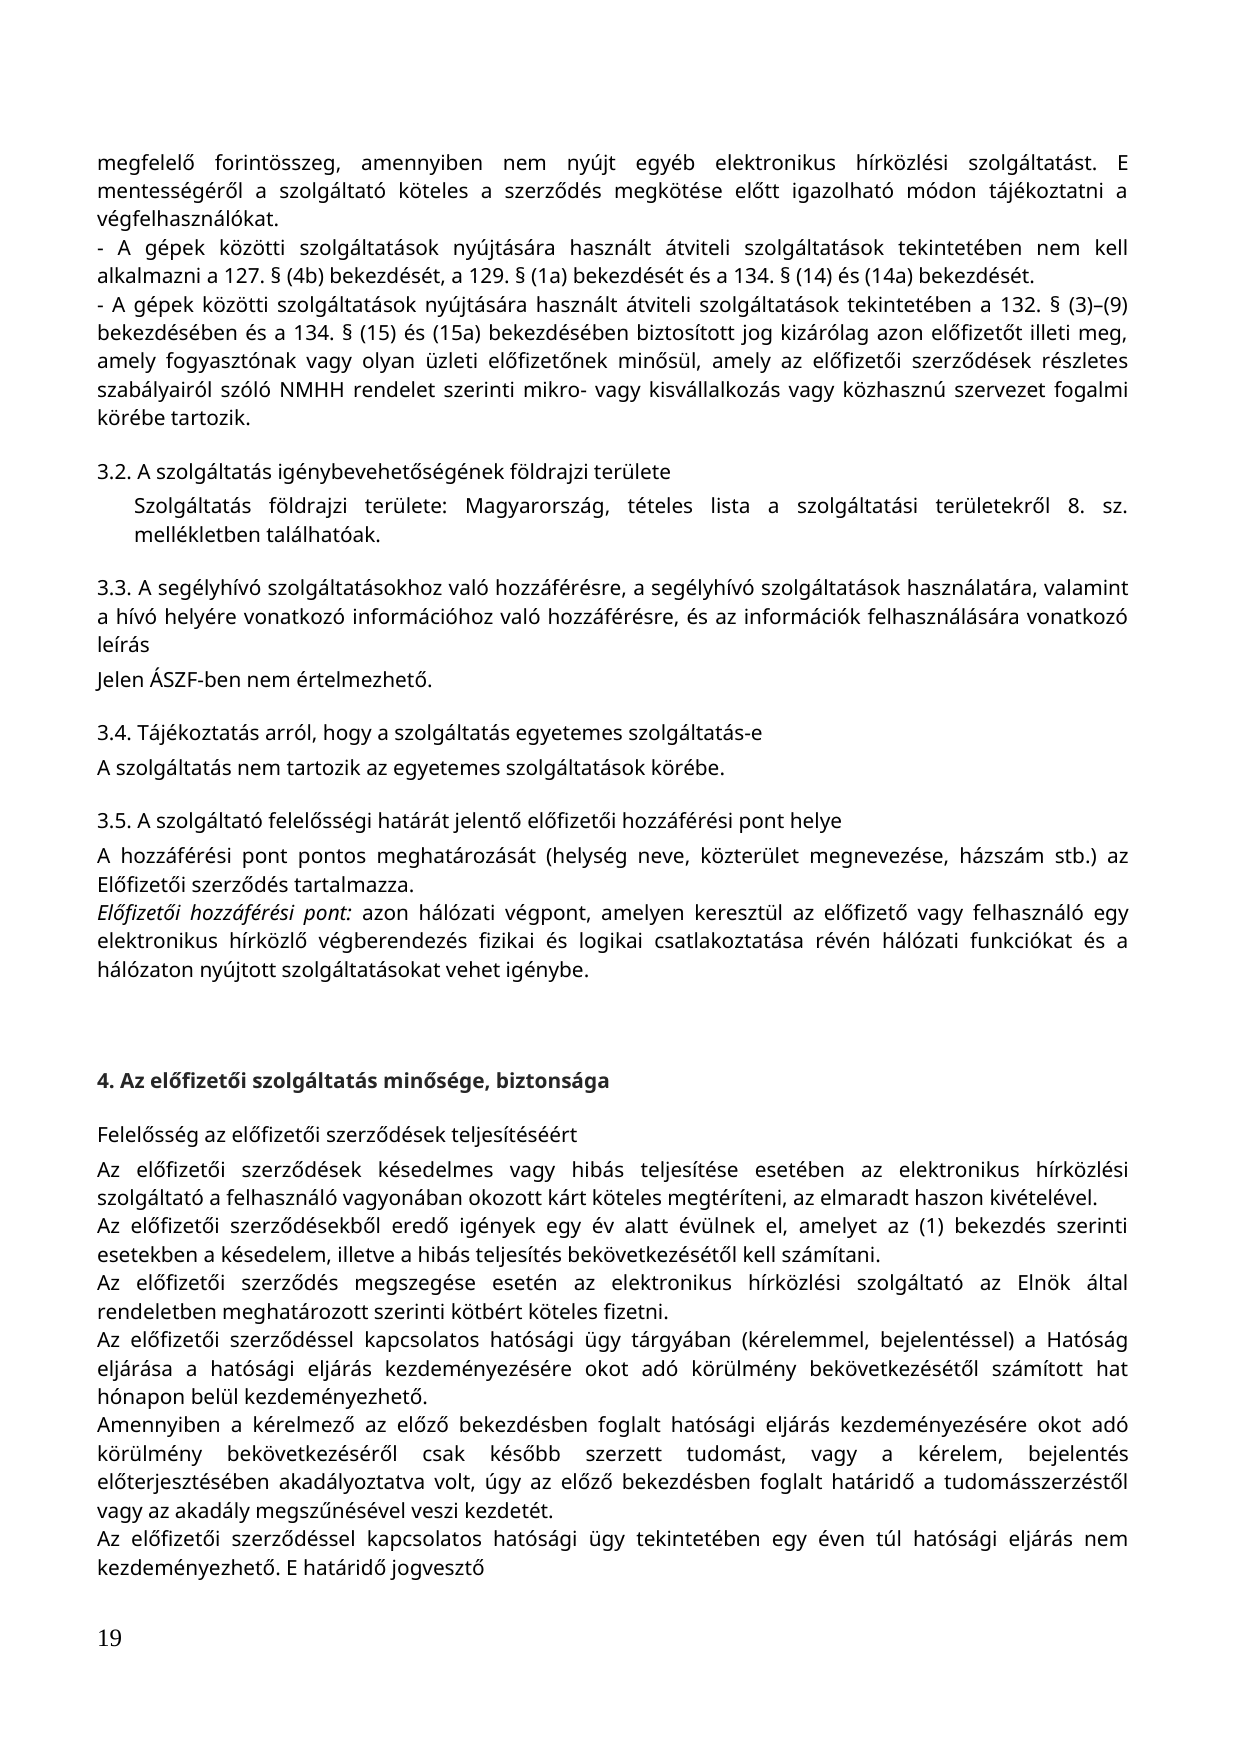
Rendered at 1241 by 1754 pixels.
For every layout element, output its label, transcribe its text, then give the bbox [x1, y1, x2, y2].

text Amennyiben a kérelmező az előző bekezdésben foglalt hatósági eljárás kezdeményezésére okot adó körülmény bekövetkezéséről csak később szerzett tudomást, vagy a kérelem, bejelentés előterjesztésében akadályoztatva volt, úgy az előző bekezdésben foglalt határidő a tudomásszerzéstől vagy az akadály megszűnésével veszi kezdetét. [97, 1411, 1130, 1524]
subtitle 4. Az előfizetői szolgáltatás minősége, biztonsága [97, 1066, 1130, 1094]
text Előfizetői hozzáférési pont: azon hálózati végpont, amelyen keresztül az előfizető vagy felhasználó egy elektronikus hírközlő végberendezés fizikai és logikai csatlakoztatása révén hálózati funkciókat és a hálózaton nyújtott szolgáltatásokat vehet igénybe. [97, 898, 1130, 983]
text - A gépek közötti szolgáltatások nyújtására használt átviteli szolgáltatások tekintetében nem kell alkalmazni a 127. § (4b) bekezdését, a 129. § (1a) bekezdését és a 134. § (14) és (14a) bekezdését. [97, 233, 1130, 290]
subtitle 3.3. A segélyhívó szolgáltatásokhoz való hozzáférésre, a segélyhívó szolgáltatások használatára, valamint a hívó helyére vonatkozó információhoz való hozzáférésre, és az információk felhasználására vonatkozó leírás [97, 573, 1130, 659]
subtitle 3.4. Tájékoztatás arról, hogy a szolgáltatás egyetemes szolgáltatás-e [97, 718, 1130, 747]
text - A gépek közötti szolgáltatások nyújtására használt átviteli szolgáltatások tekintetében a 132. § (3)–(9) bekezdésében és a 134. § (15) és (15a) bekezdésében biztosított jog kizárólag azon előfizetőt illeti meg, amely fogyasztónak vagy olyan üzleti előfizetőnek minősül, amely az előfizetői szerződések részletes szabályairól szóló NMHH rendelet szerinti mikro- vagy kisvállalkozás vagy közhasznú szervezet fogalmi körébe tartozik. [97, 290, 1130, 432]
text Az előfizetői szerződés megszegése esetén az elektronikus hírközlési szolgáltató az Elnök által rendeletben meghatározott szerinti kötbért köteles fizetni. [97, 1268, 1130, 1325]
text Jelen ÁSZF-ben nem értelmezhető. [97, 665, 1130, 693]
text A szolgáltatás nem tartozik az egyetemes szolgáltatások körébe. [97, 753, 1130, 782]
subtitle 3.5. A szolgáltató felelősségi határát jelentő előfizetői hozzáférési pont helye [97, 807, 1130, 835]
subtitle 3.2. A szolgáltatás igénybevehetőségének földrajzi területe [97, 457, 1130, 485]
text Az előfizetői szerződések késedelmes vagy hibás teljesítése esetében az elektronikus hírközlési szolgáltató a felhasználó vagyonában okozott kárt köteles megtéríteni, az elmaradt haszon kivételével. [97, 1155, 1130, 1212]
subtitle Felelősség az előfizetői szerződések teljesítéséért [97, 1120, 1130, 1148]
text Az előfizetői szerződéssel kapcsolatos hatósági ügy tekintetében egy éven túl hatósági eljárás nem kezdeményezhető. E határidő jogvesztő [97, 1524, 1130, 1581]
text Szolgáltatás földrajzi területe: Magyarország, tételes lista a szolgáltatási területekről 8. sz. mellékletben találhatóak. [134, 492, 1130, 548]
text megfelelő forintösszeg, amennyiben nem nyújt egyéb elektronikus hírközlési szolgáltatást. E mentességéről a szolgáltató köteles a szerződés megkötése előtt igazolható módon tájékoztatni a végfelhasználókat. [97, 148, 1130, 233]
text Az előfizetői szerződésekből eredő igények egy év alatt évülnek el, amelyet az (1) bekezdés szerinti esetekben a késedelem, illetve a hibás teljesítés bekövetkezésétől kell számítani. [97, 1212, 1130, 1268]
text Az előfizetői szerződéssel kapcsolatos hatósági ügy tárgyában (kérelemmel, bejelentéssel) a Hatóság eljárása a hatósági eljárás kezdeményezésére okot adó körülmény bekövetkezésétől számított hat hónapon belül kezdeményezhető. [97, 1325, 1130, 1411]
text A hozzáférési pont pontos meghatározását (helység neve, közterület megnevezése, házszám stb.) az Előfizetői szerződés tartalmazza. [97, 841, 1130, 898]
